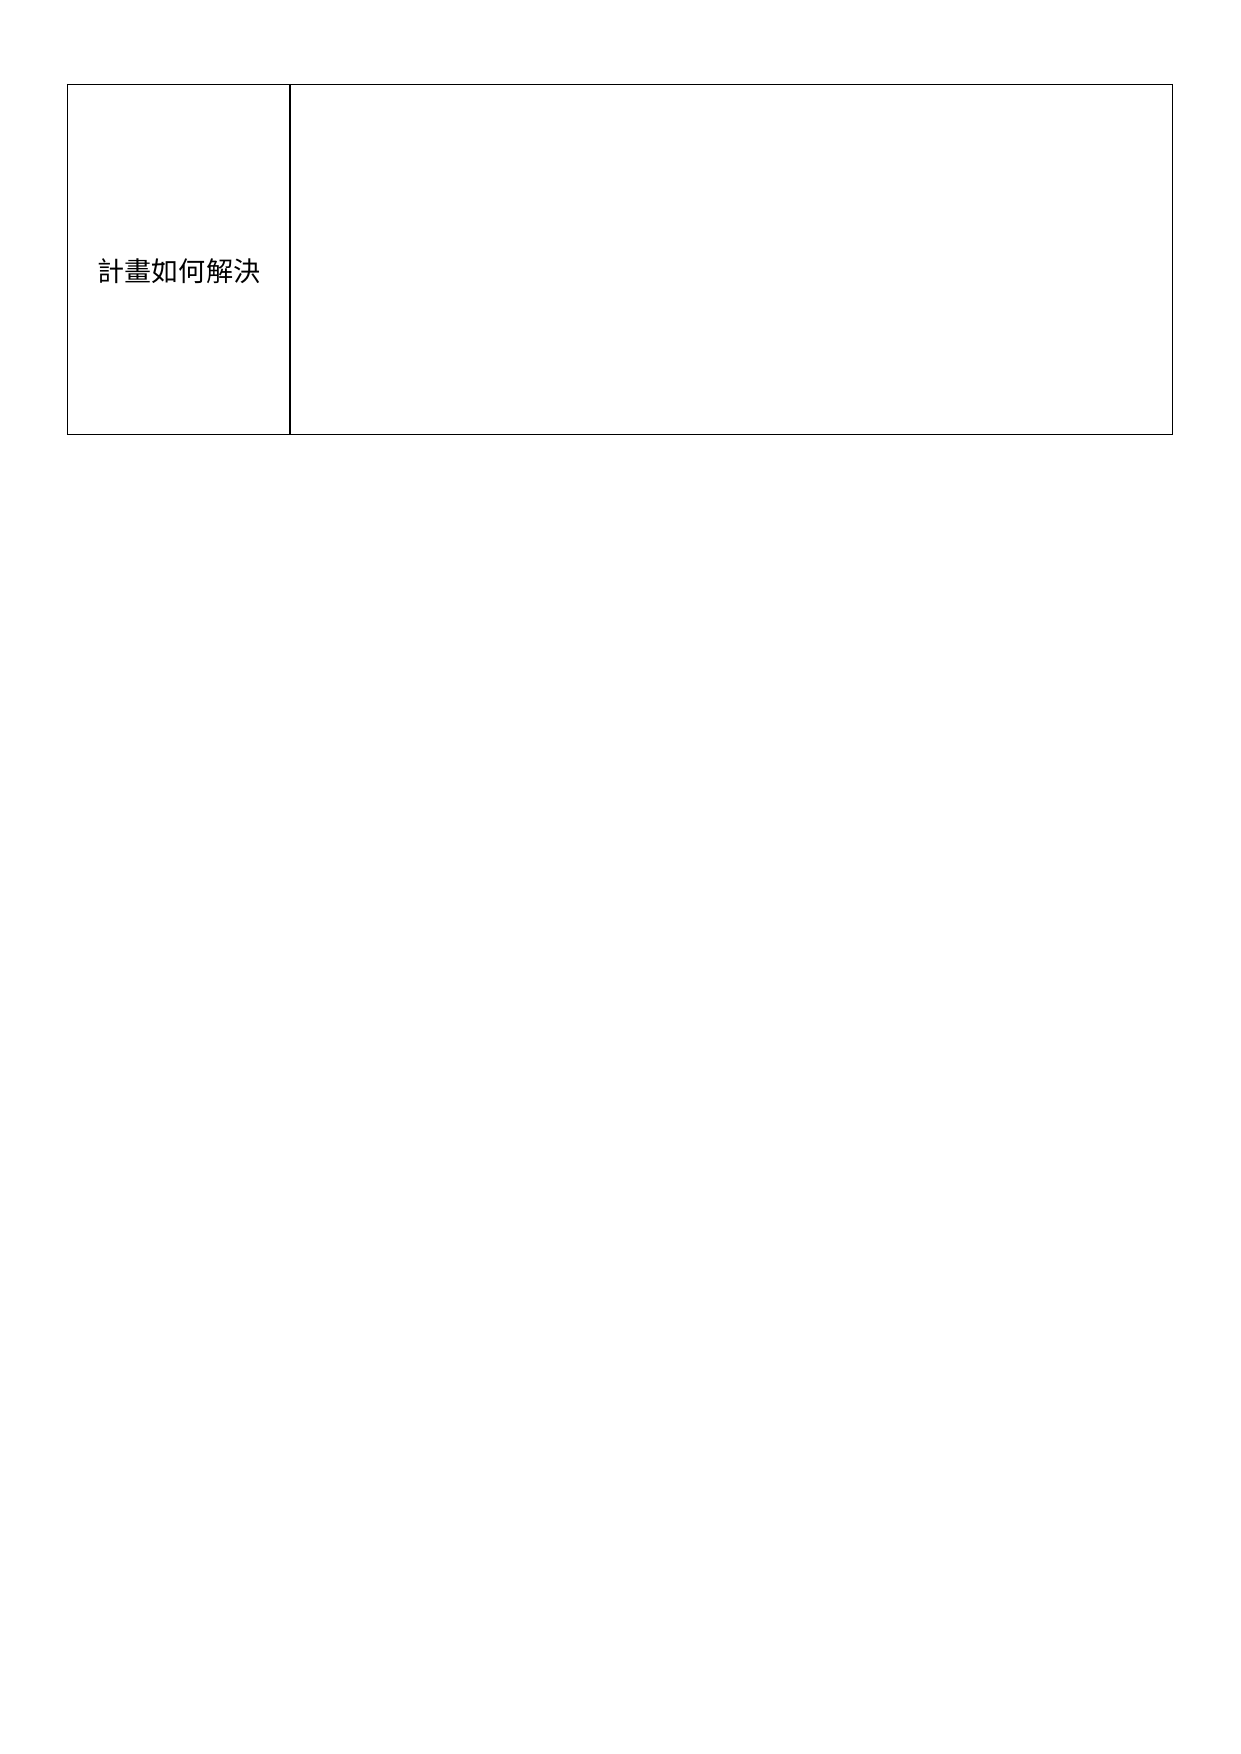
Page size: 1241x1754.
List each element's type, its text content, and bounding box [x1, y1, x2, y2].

table_cell [291, 85, 1172, 434]
table_cell 計畫如何解決 [68, 85, 289, 434]
